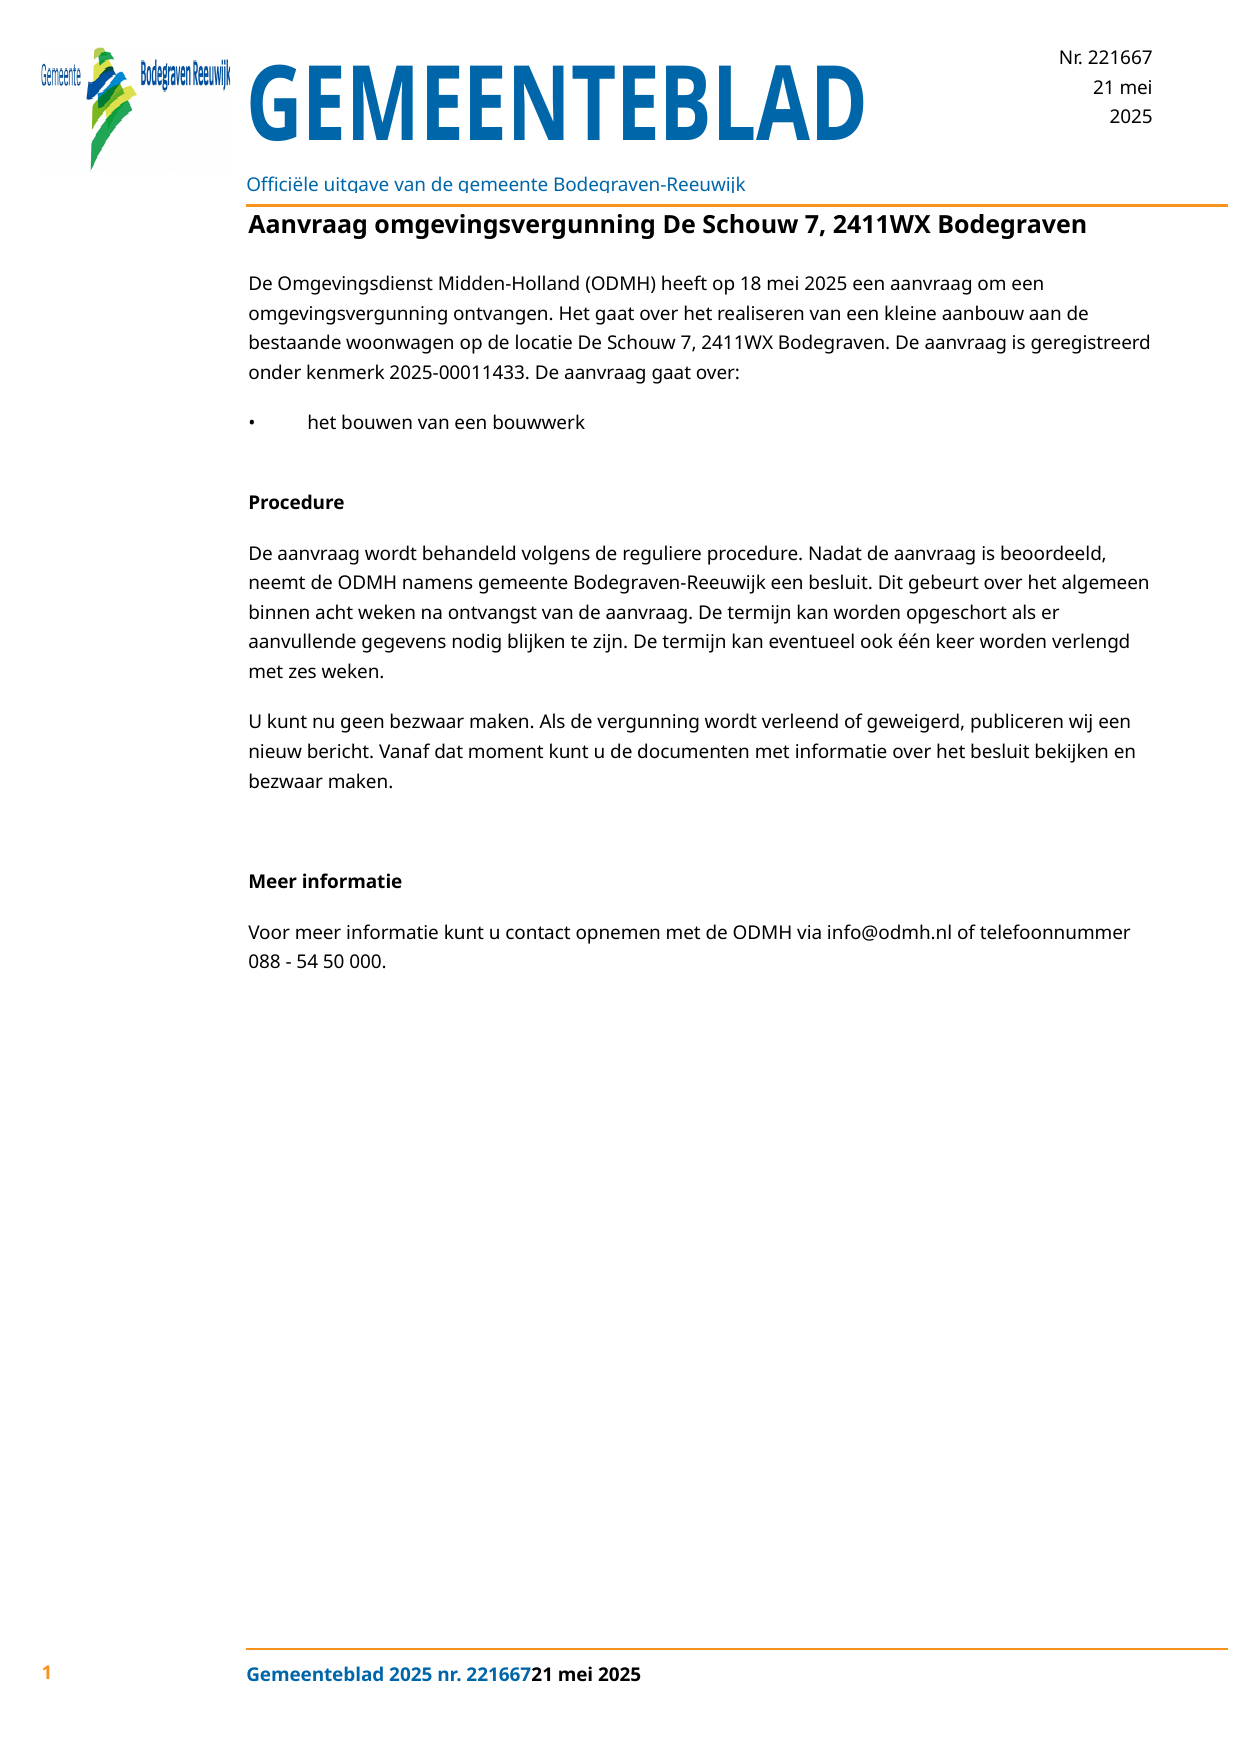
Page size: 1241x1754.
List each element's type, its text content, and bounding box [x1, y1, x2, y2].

text De Omgevingsdienst Midden-Holland (ODMH) heeft op 18 mei 2025 een aanvraag om een omgevingsvergunning ontvangen. Het gaat over het realiseren van een kleine aanbouw aan de bestaande woonwagen op de locatie De Schouw 7, 2411WX Bodegraven. De aanvraag is geregistreerd onder kenmerk 2025-00011433. De aanvraag gaat over: [248, 270, 1152, 385]
text Procedure [248, 489, 1152, 515]
text De aanvraag wordt behandeld volgens de reguliere procedure. Nadat de aanvraag is beoordeeld, neemt de ODMH namens gemeente Bodegraven-Reeuwijk een besluit. Dit gebeurt over het algemeen binnen acht weken na ontvangst van de aanvraag. De termijn kan worden opgeschort als er aanvullende gegevens nodig blijken te zijn. De termijn kan eventueel ook één keer worden verlengd met zes weken. [248, 540, 1152, 684]
list het bouwen van een bouwwerk [248, 409, 1152, 435]
picture [41, 47, 231, 172]
text Aanvraag omgevingsvergunning De Schouw 7, 2411WX Bodegraven [248, 207, 1152, 241]
text U kunt nu geen bezwaar maken. Als de vergunning wordt verleend of geweigerd, publiceren wij een nieuw bericht. Vanaf dat moment kunt u de documenten met informatie over het besluit bekijken en bezwaar maken. [248, 709, 1152, 793]
text Voor meer informatie kunt u contact opnemen met de ODMH via info@odmh.nl of telefoonnummer 088 - 54 50 000. [248, 919, 1152, 974]
text Meer informatie [248, 869, 1152, 894]
